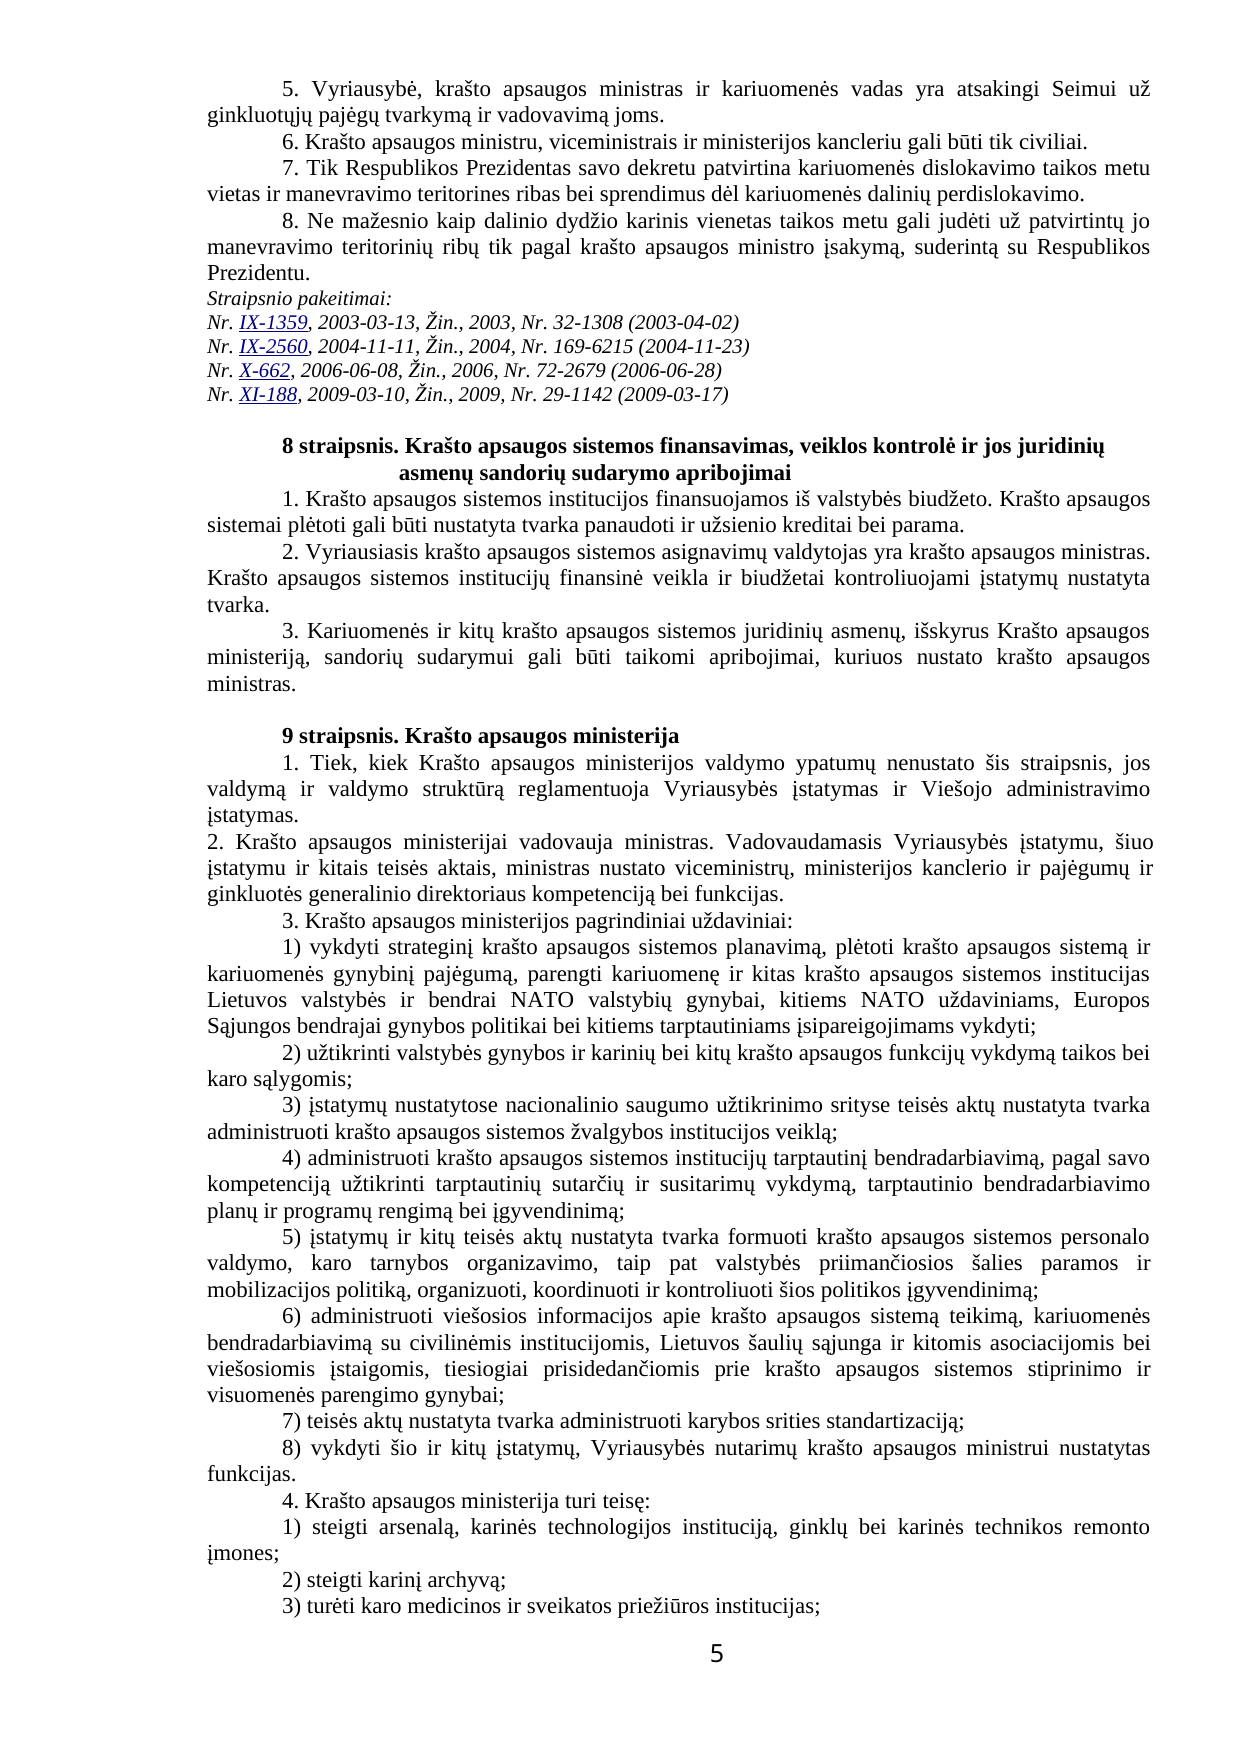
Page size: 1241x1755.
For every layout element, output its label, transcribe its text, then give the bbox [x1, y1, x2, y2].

text 2. Vyriausiasis krašto apsaugos sistemos asignavimų valdytojas yra krašto apsaugos ministras. Krašto apsaugos sistemos institucijų finansinė veikla ir biudžetai kontroliuojami įstatymų nustatyta tvarka. [207, 538, 1152, 617]
text 9 straipsnis. Krašto apsaugos ministerija [207, 722, 1152, 749]
text 8. Ne mažesnio kaip dalinio dydžio karinis vienetas taikos metu gali judėti už patvirtintų jo manevravimo teritorinių ribų tik pagal krašto apsaugos ministro įsakymą, suderintą su Respublikos Prezidentu. [207, 207, 1152, 286]
text 3. Kariuomenės ir kitų krašto apsaugos sistemos juridinių asmenų, išskyrus Krašto apsaugos ministeriją, sandorių sudarymui gali būti taikomi apribojimai, kuriuos nustato krašto apsaugos ministras. [207, 617, 1152, 696]
text 7. Tik Respublikos Prezidentas savo dekretu patvirtina kariuomenės dislokavimo taikos metu vietas ir manevravimo teritorines ribas bei sprendimus dėl kariuomenės dalinių perdislokavimo. [207, 154, 1152, 207]
text 1. Krašto apsaugos sistemos institucijos finansuojamos iš valstybės biudžeto. Krašto apsaugos sistemai plėtoti gali būti nustatyta tvarka panaudoti ir užsienio kreditai bei parama. [207, 485, 1152, 538]
text 1. Tiek, kiek Krašto apsaugos ministerijos valdymo ypatumų nenustato šis straipsnis, jos valdymą ir valdymo struktūrą reglamentuoja Vyriausybės įstatymas ir Viešojo administravimo įstatymas. [207, 749, 1152, 828]
text 2) steigti karinį archyvą; [207, 1566, 1152, 1592]
text 7) teisės aktų nustatyta tvarka administruoti karybos srities standartizaciją; [207, 1408, 1152, 1434]
text asmenų sandorių sudarymo apribojimai [399, 459, 1152, 485]
text 1) steigti arsenalą, karinės technologijos instituciją, ginklų bei karinės technikos remonto įmones; [207, 1513, 1152, 1566]
text Nr. IX-2560, 2004-11-11, Žin., 2004, Nr. 169-6215 (2004-11-23) [207, 334, 1152, 358]
text Nr. XI-188, 2009-03-10, Žin., 2009, Nr. 29-1142 (2009-03-17) [207, 382, 1152, 406]
text Straipsnio pakeitimai: [207, 286, 1152, 310]
text 3) turėti karo medicinos ir sveikatos priežiūros institucijas; [207, 1592, 1152, 1618]
text 2. Krašto apsaugos ministerijai vadovauja ministras. Vadovaudamasis Vyriausybės įstatymu, šiuo įstatymu ir kitais teisės aktais, ministras nustato viceministrų, ministerijos kanclerio ir pajėgumų ir ginkluotės generalinio direktoriaus kompetenciją bei funkcijas. [207, 828, 1155, 907]
text 6) administruoti viešosios informacijos apie krašto apsaugos sistemą teikimą, kariuomenės bendradarbiavimą su civilinėmis institucijomis, Lietuvos šaulių sąjunga ir kitomis asociacijomis bei viešosiomis įstaigomis, tiesiogiai prisidedančiomis prie krašto apsaugos sistemos stiprinimo ir visuomenės parengimo gynybai; [207, 1302, 1152, 1408]
text 3. Krašto apsaugos ministerijos pagrindiniai uždaviniai: [207, 907, 1152, 933]
text 4) administruoti krašto apsaugos sistemos institucijų tarptautinį bendradarbiavimą, pagal savo kompetenciją užtikrinti tarptautinių sutarčių ir susitarimų vykdymą, tarptautinio bendradarbiavimo planų ir programų rengimą bei įgyvendinimą; [207, 1144, 1152, 1223]
text Nr. IX-1359, 2003-03-13, Žin., 2003, Nr. 32-1308 (2003-04-02) [207, 310, 1152, 334]
text 4. Krašto apsaugos ministerija turi teisę: [207, 1487, 1152, 1513]
text 2) užtikrinti valstybės gynybos ir karinių bei kitų krašto apsaugos funkcijų vykdymą taikos bei karo sąlygomis; [207, 1039, 1152, 1091]
text 6. Krašto apsaugos ministru, viceministrais ir ministerijos kancleriu gali būti tik civiliai. [207, 128, 1152, 154]
text 8) vykdyti šio ir kitų įstatymų, Vyriausybės nutarimų krašto apsaugos ministrui nustatytas funkcijas. [207, 1434, 1152, 1487]
text Nr. X-662, 2006-06-08, Žin., 2006, Nr. 72-2679 (2006-06-28) [207, 358, 1152, 382]
text 1) vykdyti strateginį krašto apsaugos sistemos planavimą, plėtoti krašto apsaugos sistemą ir kariuomenės gynybinį pajėgumą, parengti kariuomenę ir kitas krašto apsaugos sistemos institucijas Lietuvos valstybės ir bendrai NATO valstybių gynybai, kitiems NATO uždaviniams, Europos Sąjungos bendrajai gynybos politikai bei kitiems tarptautiniams įsipareigojimams vykdyti; [207, 933, 1152, 1039]
text 5) įstatymų ir kitų teisės aktų nustatyta tvarka formuoti krašto apsaugos sistemos personalo valdymo, karo tarnybos organizavimo, taip pat valstybės priimančiosios šalies paramos ir mobilizacijos politiką, organizuoti, koordinuoti ir kontroliuoti šios politikos įgyvendinimą; [207, 1223, 1152, 1302]
text 3) įstatymų nustatytose nacionalinio saugumo užtikrinimo srityse teisės aktų nustatyta tvarka administruoti krašto apsaugos sistemos žvalgybos institucijos veiklą; [207, 1091, 1152, 1144]
text 5. Vyriausybė, krašto apsaugos ministras ir kariuomenės vadas yra atsakingi Seimui už ginkluotųjų pajėgų tvarkymą ir vadovavimą joms. [207, 75, 1152, 128]
text 8 straipsnis. Krašto apsaugos sistemos finansavimas, veiklos kontrolė ir jos juridinių [282, 432, 1152, 459]
